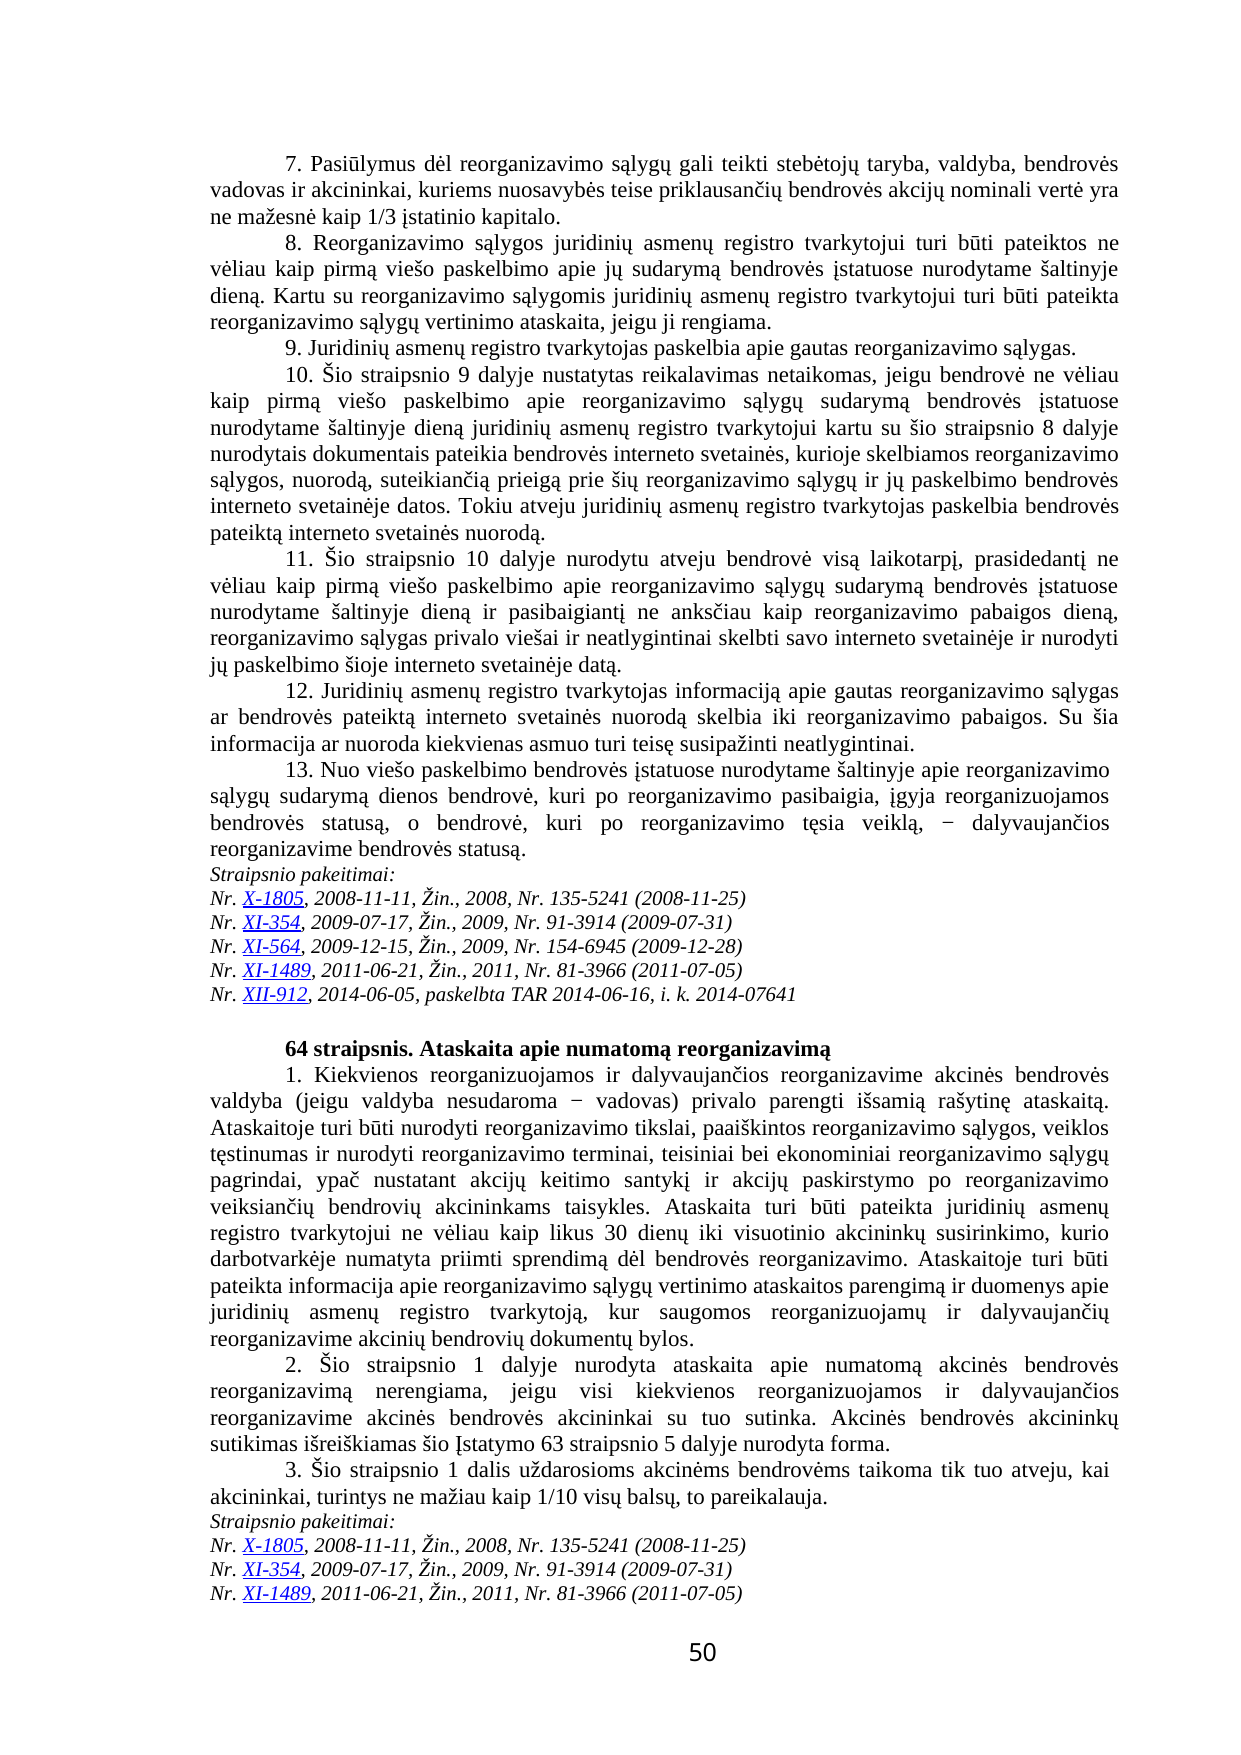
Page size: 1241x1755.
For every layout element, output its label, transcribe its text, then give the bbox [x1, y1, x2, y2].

text 11. Šio straipsnio 10 dalyje nurodytu atveju bendrovė visą laikotarpį, prasidedantį ne vėliau kaip pirmą viešo paskelbimo apie reorganizavimo sąlygų sudarymą bendrovės įstatuose nurodytame šaltinyje dieną ir pasibaigiantį ne anksčiau kaip reorganizavimo pabaigos dieną, reorganizavimo sąlygas privalo viešai ir neatlygintinai skelbti savo interneto svetainėje ir nurodyti jų paskelbimo šioje interneto svetainėje datą. [210, 545, 1120, 677]
text Straipsnio pakeitimai: [210, 1509, 1111, 1533]
text Nr. X-1805, 2008-11-11, Žin., 2008, Nr. 135-5241 (2008-11-25) [210, 1533, 1120, 1557]
text 1. Kiekvienos reorganizuojamos ir dalyvaujančios reorganizavime akcinės bendrovės valdyba (jeigu valdyba nesudaroma − vadovas) privalo parengti išsamią rašytinę ataskaitą. Ataskaitoje turi būti nurodyti reorganizavimo tikslai, paaiškintos reorganizavimo sąlygos, veiklos tęstinumas ir nurodyti reorganizavimo terminai, teisiniai bei ekonominiai reorganizavimo sąlygų pagrindai, ypač nustatant akcijų keitimo santykį ir akcijų paskirstymo po reorganizavimo veiksiančių bendrovių akcininkams taisykles. Ataskaita turi būti pateikta juridinių asmenų registro tvarkytojui ne vėliau kaip likus 30 dienų iki visuotinio akcininkų susirinkimo, kurio darbotvarkėje numatyta priimti sprendimą dėl bendrovės reorganizavimo. Ataskaitoje turi būti pateikta informacija apie reorganizavimo sąlygų vertinimo ataskaitos parengimą ir duomenys apie juridinių asmenų registro tvarkytoją, kur saugomos reorganizuojamų ir dalyvaujančių reorganizavime akcinių bendrovių dokumentų bylos. [210, 1061, 1111, 1351]
text 12. Juridinių asmenų registro tvarkytojas informaciją apie gautas reorganizavimo sąlygas ar bendrovės pateiktą interneto svetainės nuorodą skelbia iki reorganizavimo pabaigos. Su šia informacija ar nuoroda kiekvienas asmuo turi teisę susipažinti neatlygintinai. [210, 677, 1120, 756]
text Nr. XI-354, 2009-07-17, Žin., 2009, Nr. 91-3914 (2009-07-31) [210, 910, 1120, 934]
text 7. Pasiūlymus dėl reorganizavimo sąlygų gali teikti stebėtojų taryba, valdyba, bendrovės vadovas ir akcininkai, kuriems nuosavybės teise priklausančių bendrovės akcijų nominali vertė yra ne mažesnė kaip 1/3 įstatinio kapitalo. [210, 150, 1120, 229]
text 10. Šio straipsnio 9 dalyje nustatytas reikalavimas netaikomas, jeigu bendrovė ne vėliau kaip pirmą viešo paskelbimo apie reorganizavimo sąlygų sudarymą bendrovės įstatuose nurodytame šaltinyje dieną juridinių asmenų registro tvarkytojui kartu su šio straipsnio 8 dalyje nurodytais dokumentais pateikia bendrovės interneto svetainės, kurioje skelbiamos reorganizavimo sąlygos, nuorodą, suteikiančią prieigą prie šių reorganizavimo sąlygų ir jų paskelbimo bendrovės interneto svetainėje datos. Tokiu atveju juridinių asmenų registro tvarkytojas paskelbia bendrovės pateiktą interneto svetainės nuorodą. [210, 361, 1120, 545]
text Nr. XI-1489, 2011-06-21, Žin., 2011, Nr. 81-3966 (2011-07-05) [210, 958, 1120, 982]
text Straipsnio pakeitimai: [210, 862, 1111, 886]
text Nr. XI-354, 2009-07-17, Žin., 2009, Nr. 91-3914 (2009-07-31) [210, 1557, 1120, 1581]
text 2. Šio straipsnio 1 dalyje nurodyta ataskaita apie numatomą akcinės bendrovės reorganizavimą nerengiama, jeigu visi kiekvienos reorganizuojamos ir dalyvaujančios reorganizavime akcinės bendrovės akcininkai su tuo sutinka. Akcinės bendrovės akcininkų sutikimas išreiškiamas šio Įstatymo 63 straipsnio 5 dalyje nurodyta forma. [210, 1351, 1120, 1456]
text 3. Šio straipsnio 1 dalis uždarosioms akcinėms bendrovėms taikoma tik tuo atveju, kai akcininkai, turintys ne mažiau kaip 1/10 visų balsų, to pareikalauja. [210, 1456, 1111, 1509]
text Nr. XII-912, 2014-06-05, paskelbta TAR 2014-06-16, i. k. 2014-07641 [210, 982, 1120, 1006]
text 64 straipsnis. Ataskaita apie numatomą reorganizavimą [210, 1035, 1111, 1061]
text 13. Nuo viešo paskelbimo bendrovės įstatuose nurodytame šaltinyje apie reorganizavimo sąlygų sudarymą dienos bendrovė, kuri po reorganizavimo pasibaigia, įgyja reorganizuojamos bendrovės statusą, o bendrovė, kuri po reorganizavimo tęsia veiklą, − dalyvaujančios reorganizavime bendrovės statusą. [210, 756, 1111, 862]
text Nr. XI-564, 2009-12-15, Žin., 2009, Nr. 154-6945 (2009-12-28) [210, 934, 1120, 958]
text Nr. X-1805, 2008-11-11, Žin., 2008, Nr. 135-5241 (2008-11-25) [210, 886, 1120, 910]
text 8. Reorganizavimo sąlygos juridinių asmenų registro tvarkytojui turi būti pateiktos ne vėliau kaip pirmą viešo paskelbimo apie jų sudarymą bendrovės įstatuose nurodytame šaltinyje dieną. Kartu su reorganizavimo sąlygomis juridinių asmenų registro tvarkytojui turi būti pateikta reorganizavimo sąlygų vertinimo ataskaita, jeigu ji rengiama. [210, 229, 1120, 334]
text Nr. XI-1489, 2011-06-21, Žin., 2011, Nr. 81-3966 (2011-07-05) [210, 1581, 1120, 1605]
text 9. Juridinių asmenų registro tvarkytojas paskelbia apie gautas reorganizavimo sąlygas. [210, 334, 1120, 361]
